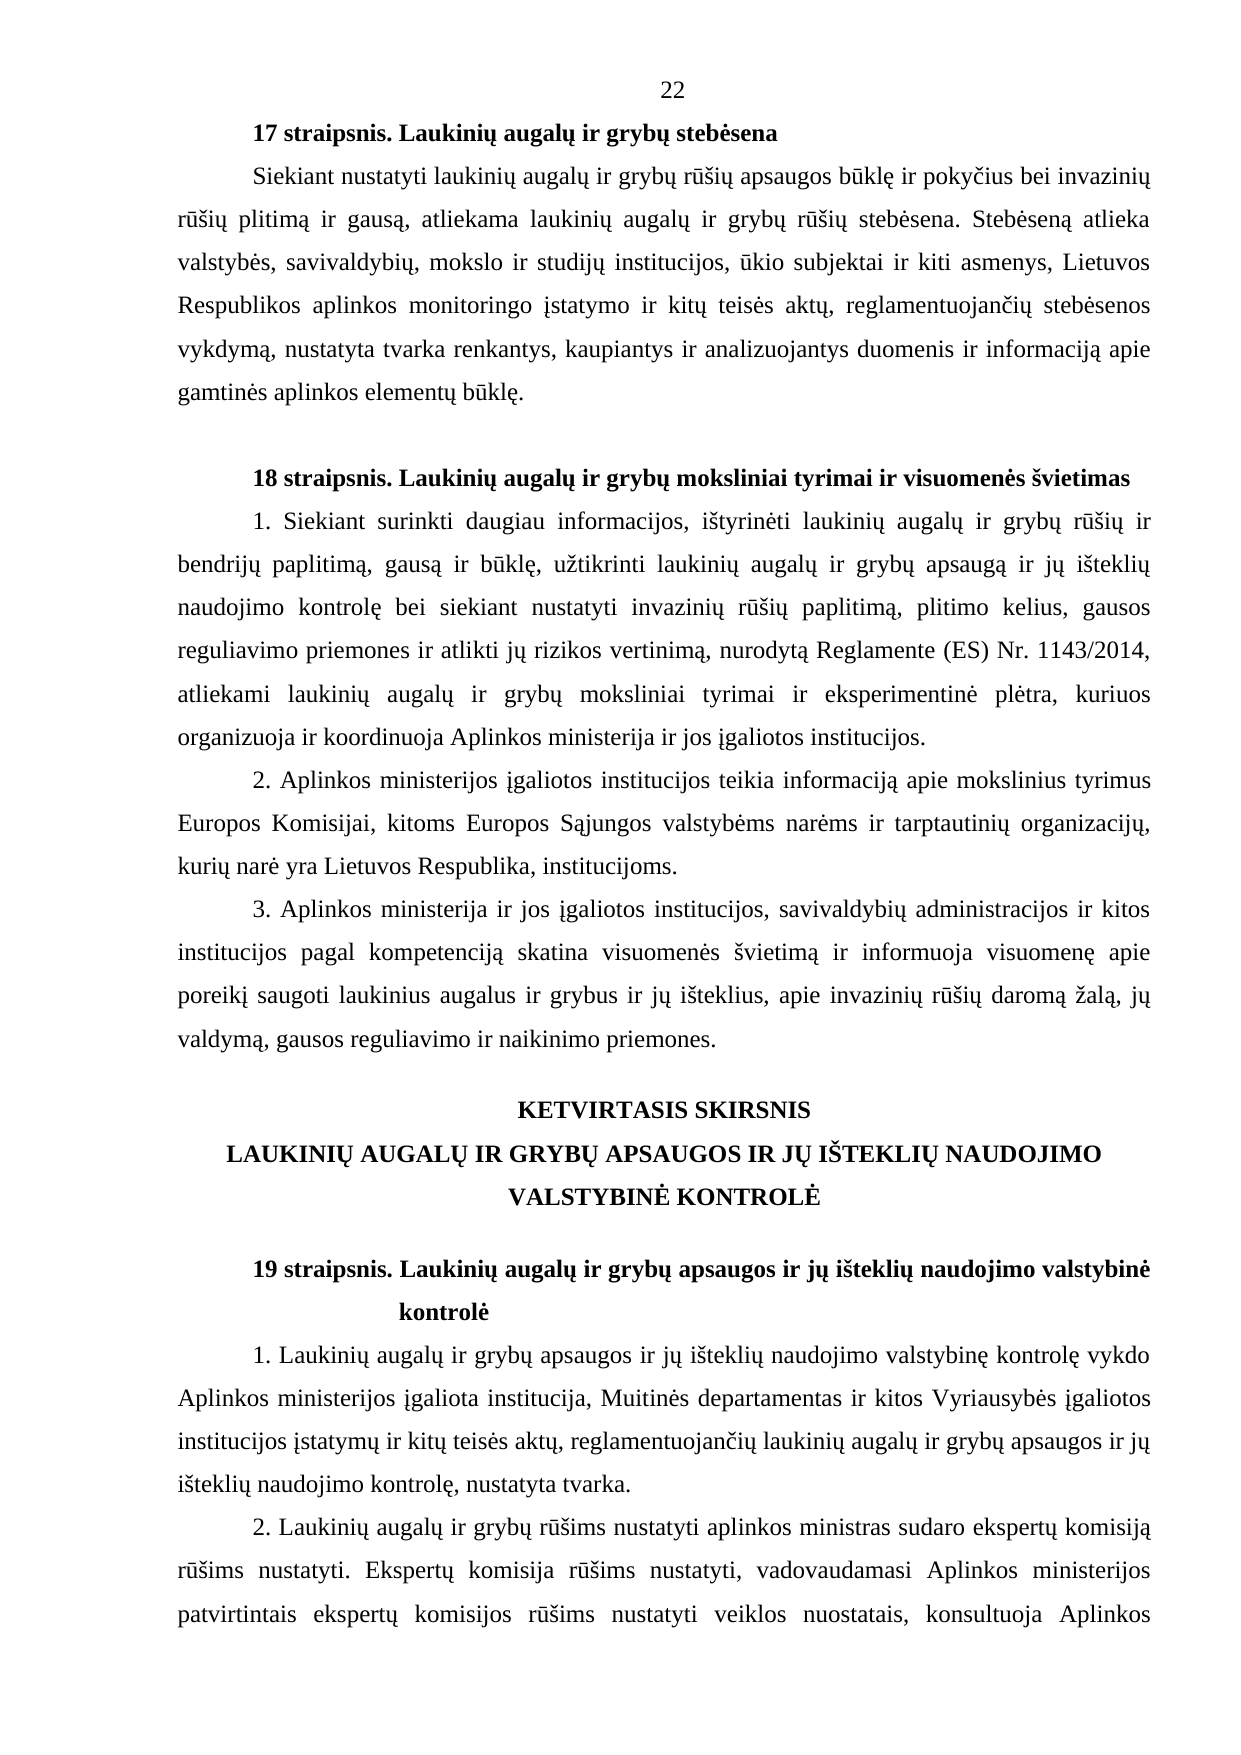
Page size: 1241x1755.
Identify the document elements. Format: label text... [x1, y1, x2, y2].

text 19 straipsnis. Laukinių augalų ir grybų apsaugos ir jų išteklių naudojimo valstybinė kontrolė [252, 1254, 1152, 1326]
text 2. Laukinių augalų ir grybų rūšims nustatyti aplinkos ministras sudaro ekspertų komisiją rūšims nustatyti. Ekspertų komisija rūšims nustatyti, vadovaudamasi Aplinkos ministerijos patvirtintais ekspertų komisijos rūšims nustatyti veiklos nuostatais, konsultuoja Aplinkos [177, 1512, 1152, 1627]
text 18 straipsnis. Laukinių augalų ir grybų moksliniai tyrimai ir visuomenės švietimas [177, 463, 1152, 492]
text 3. Aplinkos ministerija ir jos įgaliotos institucijos, savivaldybių administracijos ir kitos institucijos pagal kompetenciją skatina visuomenės švietimą ir informuoja visuomenę apie poreikį saugoti laukinius augalus ir grybus ir jų išteklius, apie invazinių rūšių daromą žalą, jų valdymą, gausos reguliavimo ir naikinimo priemones. [177, 894, 1152, 1052]
text 2. Aplinkos ministerijos įgaliotos institucijos teikia informaciją apie mokslinius tyrimus Europos Komisijai, kitoms Europos Sąjungos valstybėms narėms ir tarptautinių organizacijų, kurių narė yra Lietuvos Respublika, institucijoms. [177, 765, 1152, 880]
text KETVIRTASIS SKIRSNIS [177, 1096, 1152, 1124]
text Siekiant nustatyti laukinių augalų ir grybų rūšių apsaugos būklę ir pokyčius bei invazinių rūšių plitimą ir gausą, atliekama laukinių augalų ir grybų rūšių stebėsena. Stebėseną atlieka valstybės, savivaldybių, mokslo ir studijų institucijos, ūkio subjektai ir kiti asmenys, Lietuvos Respublikos aplinkos monitoringo įstatymo ir kitų teisės aktų, reglamentuojančių stebėsenos vykdymą, nustatyta tvarka renkantys, kaupiantys ir analizuojantys duomenis ir informaciją apie gamtinės aplinkos elementų būklę. [177, 161, 1152, 406]
text 1. Siekiant surinkti daugiau informacijos, ištyrinėti laukinių augalų ir grybų rūšių ir bendrijų paplitimą, gausą ir būklę, užtikrinti laukinių augalų ir grybų apsaugą ir jų išteklių naudojimo kontrolę bei siekiant nustatyti invazinių rūšių paplitimą, plitimo kelius, gausos reguliavimo priemones ir atlikti jų rizikos vertinimą, nurodytą Reglamente (ES) Nr. 1143/2014, atliekami laukinių augalų ir grybų moksliniai tyrimai ir eksperimentinė plėtra, kuriuos organizuoja ir koordinuoja Aplinkos ministerija ir jos įgaliotos institucijos. [177, 506, 1152, 751]
text 17 straipsnis. Laukinių augalų ir grybų stebėsena [177, 118, 1152, 147]
text LAUKINIŲ AUGALŲ IR GRYBŲ APSAUGOS IR JŲ IŠTEKLIŲ NAUDOJIMO [177, 1139, 1152, 1167]
text VALSTYBINĖ KONTROLĖ [177, 1182, 1152, 1211]
text 1. Laukinių augalų ir grybų apsaugos ir jų išteklių naudojimo valstybinę kontrolę vykdo Aplinkos ministerijos įgaliota institucija, Muitinės departamentas ir kitos Vyriausybės įgaliotos institucijos įstatymų ir kitų teisės aktų, reglamentuojančių laukinių augalų ir grybų apsaugos ir jų išteklių naudojimo kontrolę, nustatyta tvarka. [177, 1340, 1152, 1498]
